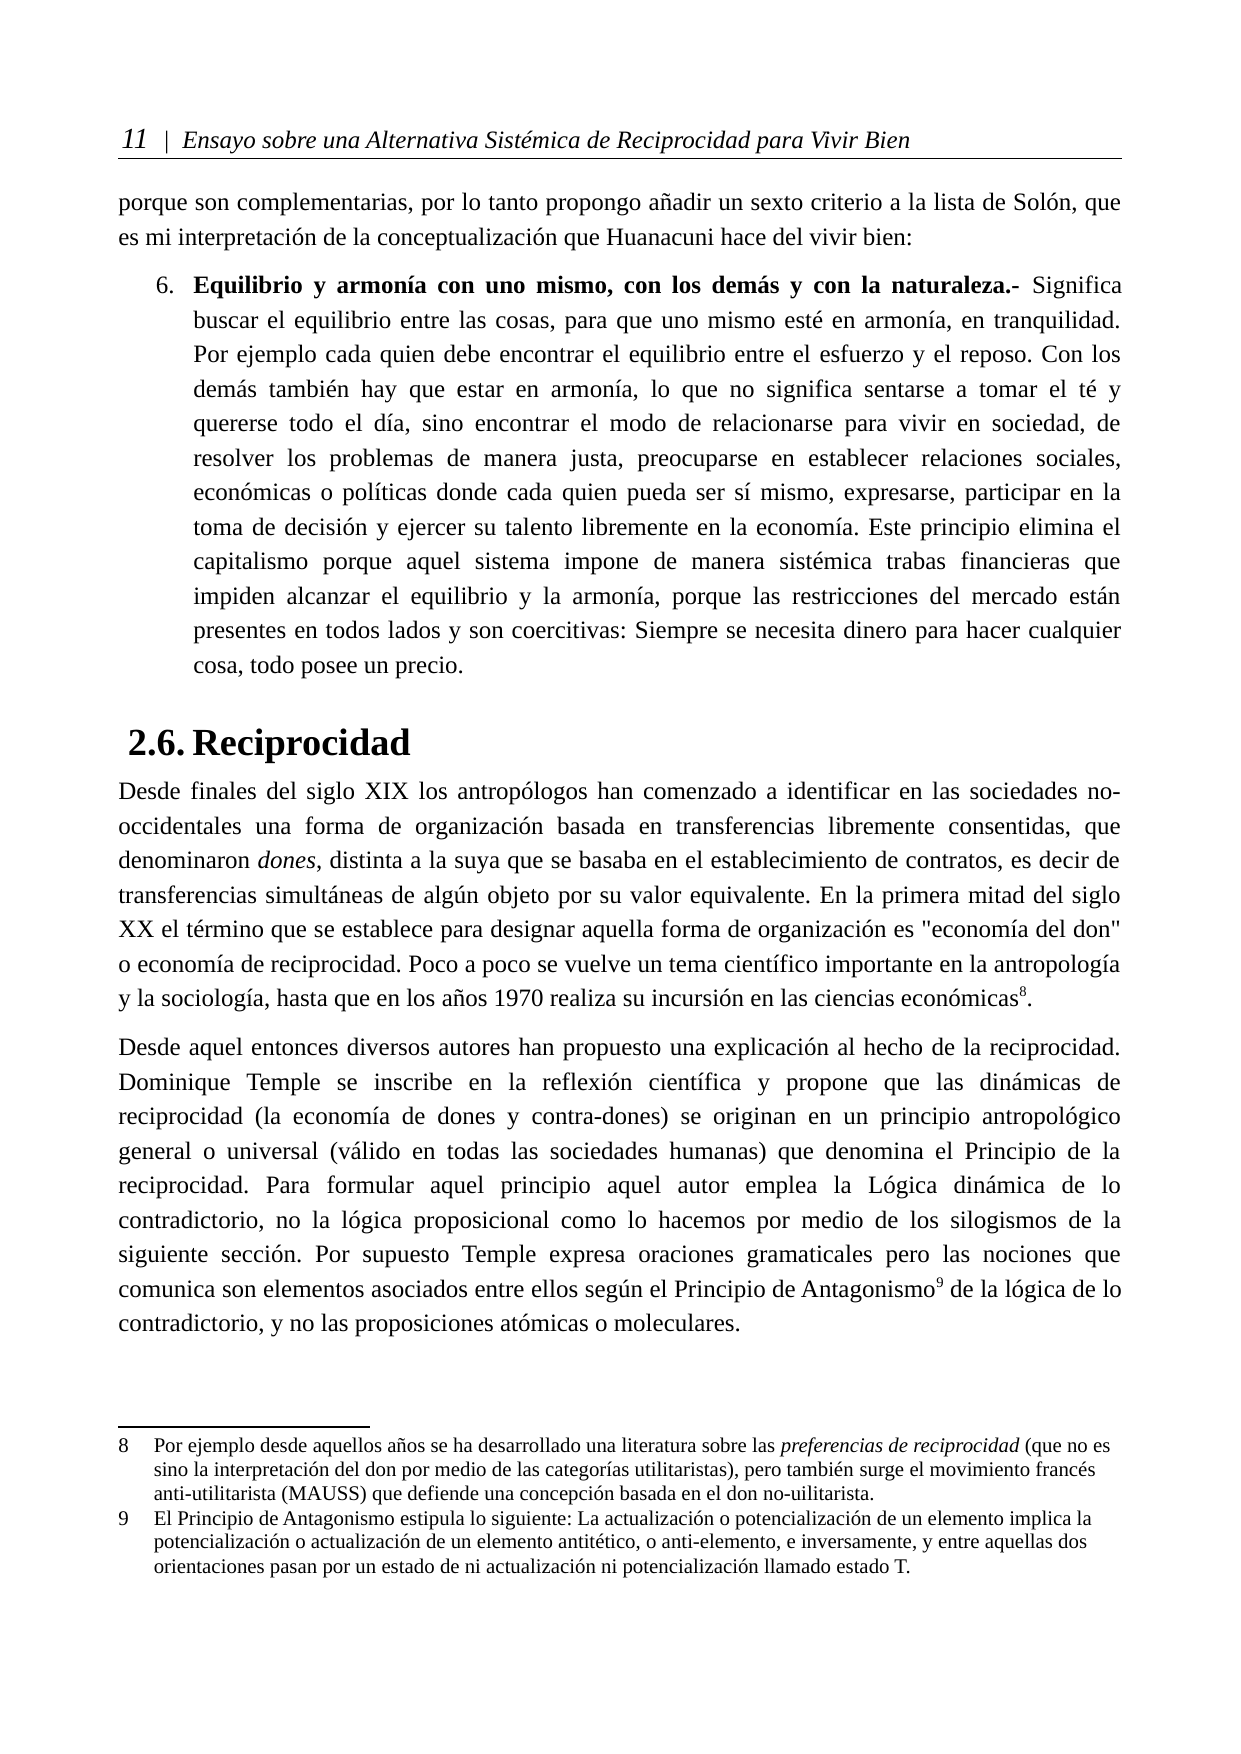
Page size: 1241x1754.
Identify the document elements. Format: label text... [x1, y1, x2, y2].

list Equilibrio y armonía con uno mismo, con los demás y con la naturaleza.- Significa buscar el equilibrio entre las cosas, para que uno mismo esté en armonía, en tranquilidad. Por ejemplo cada quien debe encontrar el equilibrio entre el esfuerzo y el reposo. Con los demás también hay que estar en armonía, lo que no significa sentarse a tomar el té y quererse todo el día, sino encontrar el modo de relacionarse para vivir en sociedad, de resolver los problemas de manera justa, preocuparse en establecer relaciones sociales, económicas o políticas donde cada quien pueda ser sí mismo, expresarse, participar en la toma de decisión y ejercer su talento libremente en la economía. Este principio elimina el capitalismo porque aquel sistema impone de manera sistémica trabas financieras que impiden alcanzar el equilibrio y la armonía, porque las restricciones del mercado están presentes en todos lados y son coercitivas: Siempre se necesita dinero para hacer cualquier cosa, todo posee un precio. [156, 271, 1122, 679]
text Desde finales del siglo XIX los antropólogos han comenzado a identificar en las sociedades no-occidentales una forma de organización basada en transferencias libremente consentidas, que denominaron dones, distinta a la suya que se basaba en el establecimiento de contratos, es decir de transferencias simultáneas de algún objeto por su valor equivalente. En la primera mitad del siglo XX el término que se establece para designar aquella forma de organización es "economía del don" o economía de reciprocidad. Poco a poco se vuelve un tema científico importante en la antropología y la sociología, hasta que en los años 1970 realiza su incursión en las ciencias económicas. [118, 776, 1122, 1012]
text Por ejemplo desde aquellos años se ha desarrollado una literatura sobre las preferencias de reciprocidad (que no es sino la interpretación del don por medio de las categorías utilitaristas), pero también surge el movimiento francés anti-utilitarista (MAUSS) que defiende una concepción basada en el don no-uilitarista. [118, 1433, 1122, 1505]
text Desde aquel entonces diversos autores han propuesto una explicación al hecho de la reciprocidad. Dominique Temple se inscribe en la reflexión científica y propone que las dinámicas de reciprocidad (la economía de dones y contra-dones) se originan en un principio antropológico general o universal (válido en todas las sociedades humanas) que denomina el Principio de la reciprocidad. Para formular aquel principio aquel autor emplea la Lógica dinámica de lo contradictorio, no la lógica proposicional como lo hacemos por medio de los silogismos de la siguiente sección. Por supuesto Temple expresa oraciones gramaticales pero las nociones que comunica son elementos asociados entre ellos según el Principio de Antagonismo de la lógica de lo contradictorio, y no las proposiciones atómicas o moleculares. [118, 1032, 1122, 1337]
subtitle Reciprocidad [118, 720, 1122, 764]
text porque son complementarias, por lo tanto propongo añadir un sexto criterio a la lista de Solón, que es mi interpretación de la conceptualización que Huanacuni hace del vivir bien: [118, 187, 1122, 250]
text El Principio de Antagonismo estipula lo siguiente: La actualización o potencialización de un elemento implica la potencialización o actualización de un elemento antitético, o anti-elemento, e inversamente, y entre aquellas dos orientaciones pasan por un estado de ni actualización ni potencialización llamado estado T. [118, 1505, 1122, 1578]
